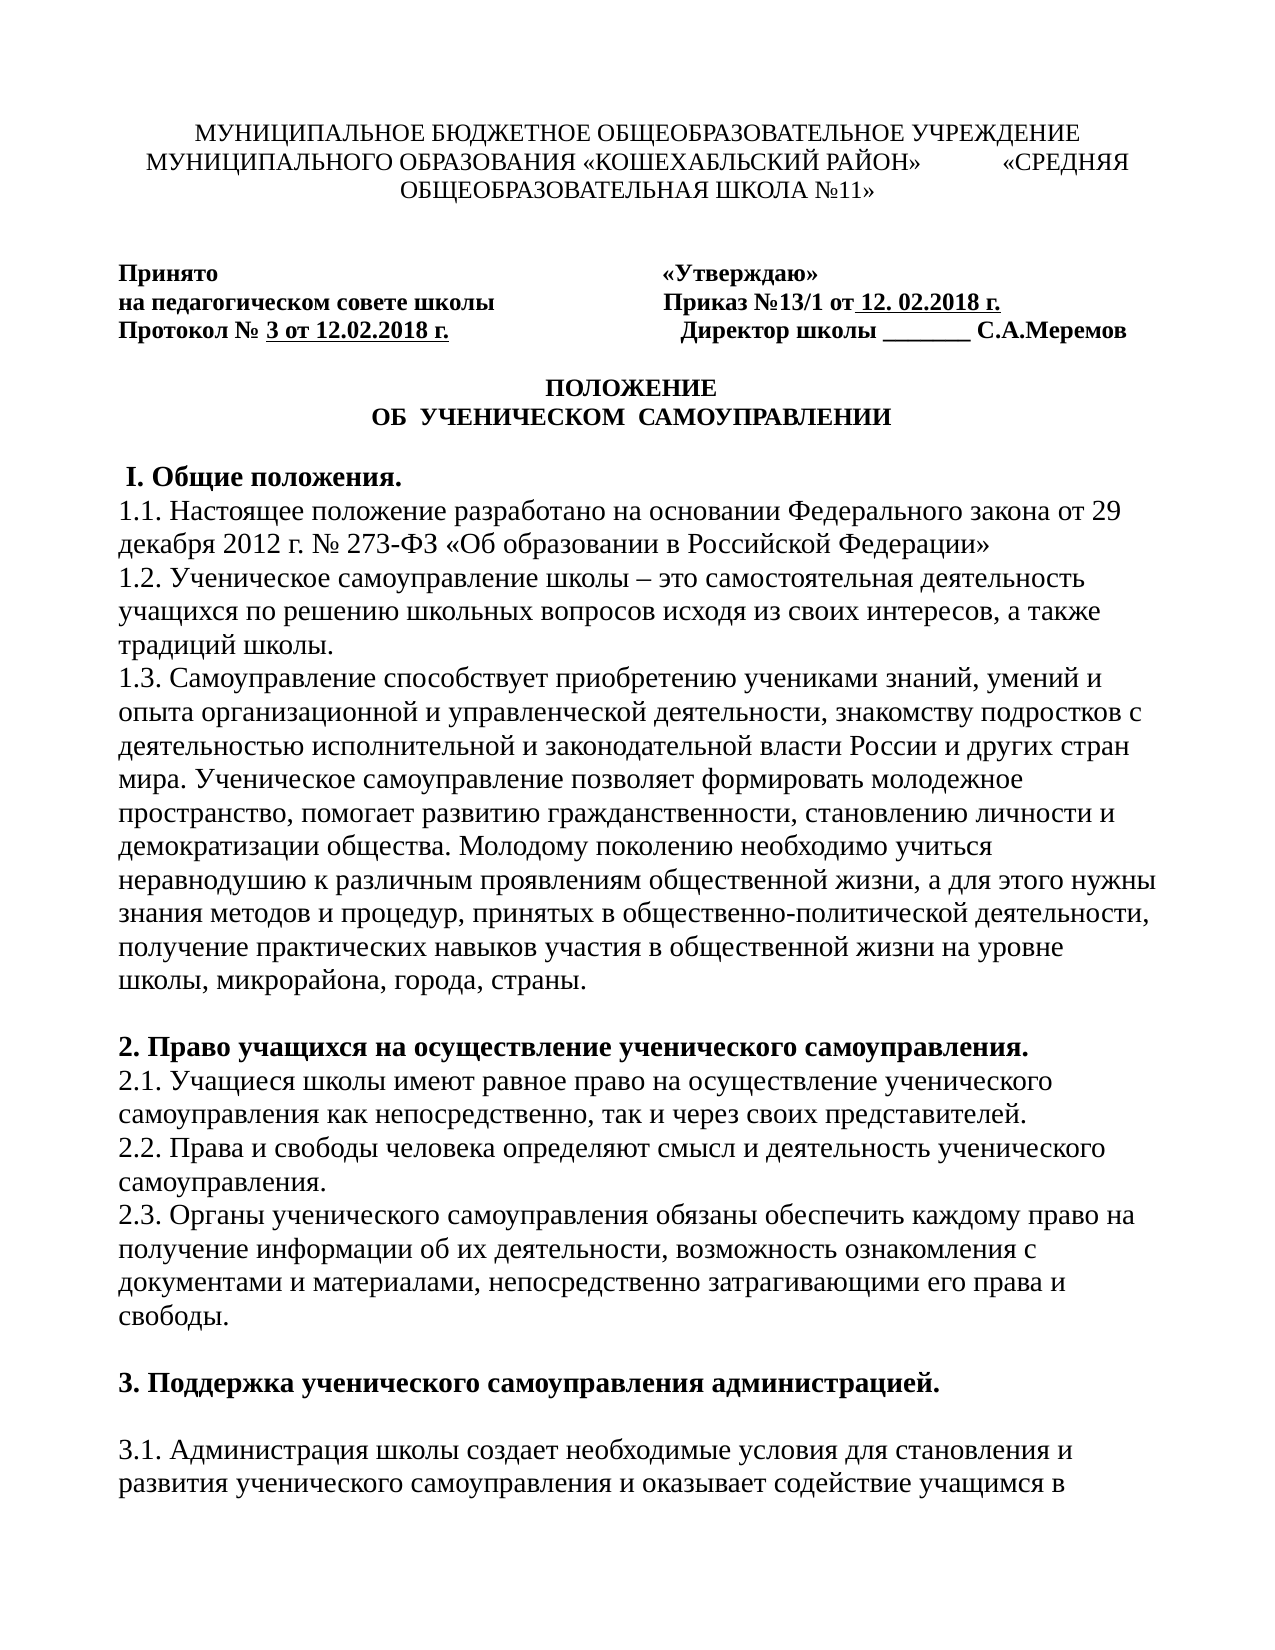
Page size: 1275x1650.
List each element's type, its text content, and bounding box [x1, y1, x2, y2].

text 3.1. Администрация школы создает необходимые условия для становления и развития ученического самоуправления и оказывает содействие учащимся в [118, 1432, 1157, 1499]
text 2.1. Учащиеся школы имеют равное право на осуществление ученического самоуправления как непосредственно, так и через своих представителей. [118, 1063, 1157, 1130]
text 1.2. Ученическое самоуправление школы – это самостоятельная деятельность учащихся по решению школьных вопросов исходя из своих интересов, а также традиций школы. [118, 560, 1157, 661]
text Протокол № 3 от 12.02.2018 г. Директор школы _______ С.А.Меремов [118, 316, 1157, 344]
text МУНИЦИПАЛЬНОЕ БЮДЖЕТНОЕ ОБЩЕОБРАЗОВАТЕЛЬНОЕ УЧРЕЖДЕНИЕ МУНИЦИПАЛЬНОГО ОБРАЗОВАНИЯ «КОШЕХАБЛЬСКИЙ РАЙОН» «СРЕДНЯЯ ОБЩЕОБРАЗОВАТЕЛЬНАЯ ШКОЛА №11» [118, 118, 1157, 204]
text 1.1. Настоящее положение разработано на основании Федерального закона от 29 декабря 2012 г. № 273-ФЗ «Об образовании в Российской Федерации» [118, 493, 1157, 560]
text 2. Право учащихся на осуществление ученического самоуправления. [118, 1029, 1157, 1063]
text 1.3. Самоуправление способствует приобретению учениками знаний, умений и опыта организационной и управленческой деятельности, знакомству подростков с деятельностью исполнительной и законодательной власти России и других стран мира. Ученическое самоуправление позволяет формировать молодежное пространство, помогает развитию гражданственности, становлению личности и демократизации общества. Молодому поколению необходимо учиться неравнодушию к различным проявлениям общественной жизни, а для этого нужны знания методов и процедур, принятых в общественно-политической деятельности, получение практических навыков участия в общественной жизни на уровне школы, микрорайона, города, страны. [118, 661, 1157, 996]
text 2.3. Органы ученического самоуправления обязаны обеспечить каждому право на получение информации об их деятельности, возможность ознакомления с документами и материалами, непосредственно затрагивающими его права и свободы. [118, 1197, 1157, 1331]
text ПОЛОЖЕНИЕ [118, 373, 1157, 402]
text ОБ УЧЕНИЧЕСКОМ САМОУПРАВЛЕНИИ [118, 402, 1157, 431]
text 2.2. Права и свободы человека определяют смысл и деятельность ученического самоуправления. [118, 1130, 1157, 1197]
text на педагогическом совете школы Приказ №13/1 от 12. 02.2018 г. [118, 287, 1157, 316]
text I. Общие положения. [118, 459, 1157, 493]
text 3. Поддержка ученического самоуправления администрацией. [118, 1365, 1157, 1398]
text Принято «Утверждаю» [118, 258, 1157, 287]
